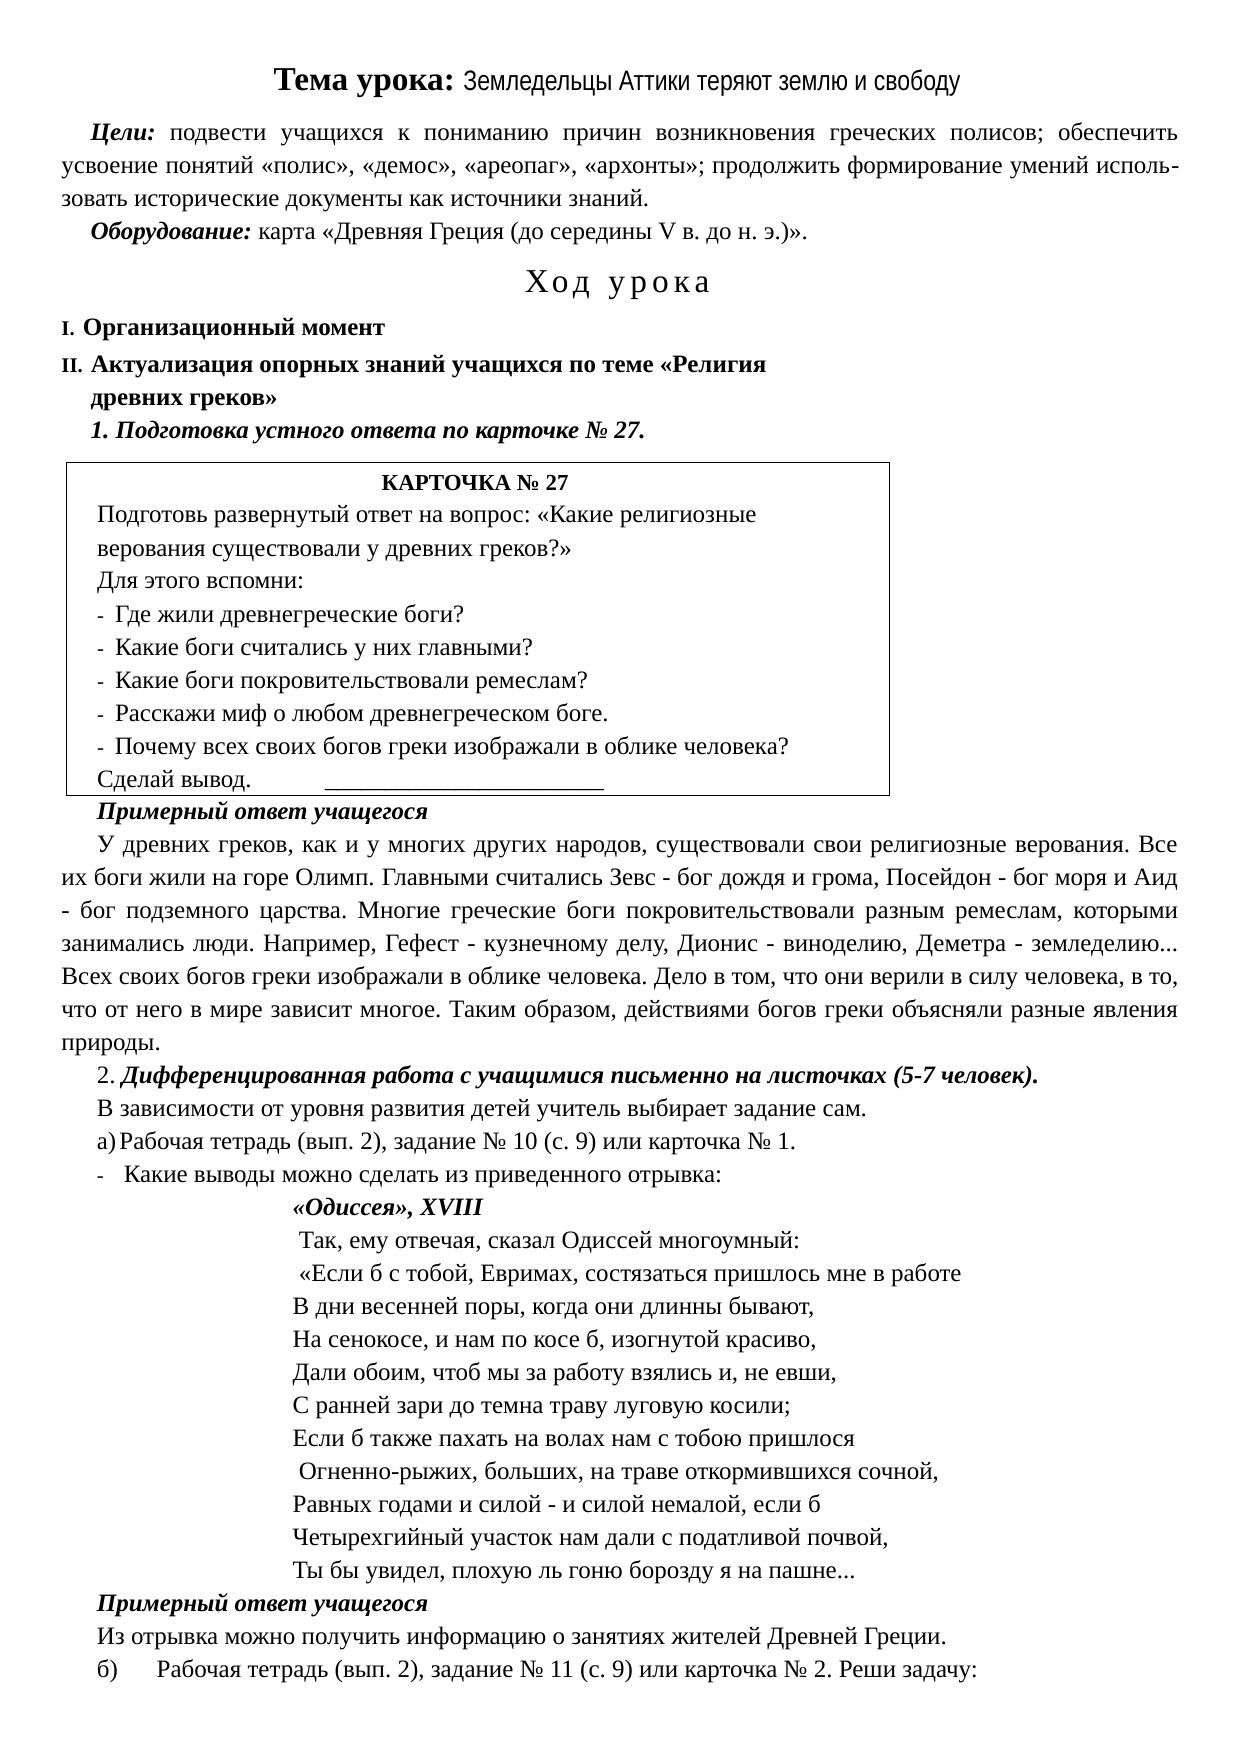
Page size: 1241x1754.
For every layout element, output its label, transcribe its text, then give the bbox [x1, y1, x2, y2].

text С ранней зари до темна траву луговую косили; [97, 1390, 1179, 1419]
text «Одиссея», XVIII [97, 1192, 1179, 1221]
text древних греков» [61, 382, 1181, 411]
list Организационный момент [61, 312, 1181, 340]
text На сенокосе, и нам по косе б, изогнутой красиво, [97, 1324, 1179, 1353]
text Если б также пахать на волах нам с тобою пришлося [97, 1423, 1179, 1452]
text Цели: подвести учащихся к пониманию причин возникновения греческих полисов; обеспечить усвоение понятий «полис», «демос», «ареопаг», «архонты»; продолжить формирование умений исполь­зовать исторические документы как источники знаний. [61, 117, 1179, 212]
text Равных годами и силой - и силой немалой, если б [97, 1489, 1179, 1518]
text Оборудование: карта «Древняя Греция (до середины V в. до н. э.)». [61, 216, 1179, 245]
text Примерный ответ учащегося [61, 796, 1181, 825]
list Какие выводы можно сделать из приведенного отрывка: [61, 1159, 1181, 1188]
text Четырехгийный участок нам дали с податливой почвой, [97, 1522, 1179, 1551]
text б) Рабочая тетрадь (вып. 2), задание № 11 (с. 9) или карточка № 2. Реши задачу: [97, 1654, 1179, 1683]
text Огненно-рыжих, больших, на траве откормившихся сочной, [97, 1456, 1179, 1485]
text Из отрывка можно получить информацию о занятиях жителей Древней Греции. [61, 1621, 1179, 1650]
text а) Рабочая тетрадь (вып. 2), задание № 10 (с. 9) или карточка № 1. [61, 1126, 1181, 1155]
text Ход урока [59, 262, 1175, 300]
text 2. Дифференцированная работа с учащимися письменно на листочках (5-7 человек). [61, 1060, 1179, 1089]
text У древних греков, как и у многих других народов, существовали свои религиозные верования. Все их боги жили на горе Олимп. Главными считались Зевс - бог дождя и грома, Посейдон - бог моря и Аид - бог подземного царства. Многие греческие боги покровительствовали разным ремеслам, которыми занимались люди. Например, Гефест - кузнечному делу, Дионис - виноделию, Деметра - земледелию... Всех своих богов греки изображали в облике человека. Дело в том, что они верили в силу человека, в то, что от него в мире зависит многое. Таким образом, действиями богов греки объясняли разные явления природы. [61, 829, 1179, 1056]
text 1. Подготовка устного ответа по карточке № 27. [61, 416, 1181, 444]
text Ты бы увидел, плохую ль гоню борозду я на пашне... [97, 1555, 1179, 1584]
text В зависимости от уровня развития детей учитель выбирает задание сам. [61, 1093, 1179, 1122]
list Актуализация опорных знаний учащихся по теме «Религия [61, 349, 1181, 378]
text В дни весенней поры, когда они длинны бывают, [97, 1291, 1179, 1320]
text Дали обоим, чтоб мы за работу взялись и, не евши, [97, 1357, 1179, 1386]
text Так, ему отвечая, сказал Одиссей многоумный: [97, 1225, 1179, 1254]
text Тема урока: Земледельцы Аттики теряют землю и свободу [59, 59, 1175, 97]
table_header КАРТОЧКА № 27 Подготовь развернутый ответ на вопрос: «Какие религиозные верования существовали у древних греков?» Для этого вспомни: Где жили древнегреческие боги? Какие боги считались у них главными? Какие боги покровительствовали ремеслам? Расскажи миф о любом древнегреческом боге. Почему всех своих богов греки изображали в облике человека? Сделай вывод. [67, 463, 889, 795]
text «Если б с тобой, Евримах, состязаться пришлось мне в работе [97, 1258, 1179, 1287]
text Примерный ответ учащегося [61, 1588, 1181, 1617]
